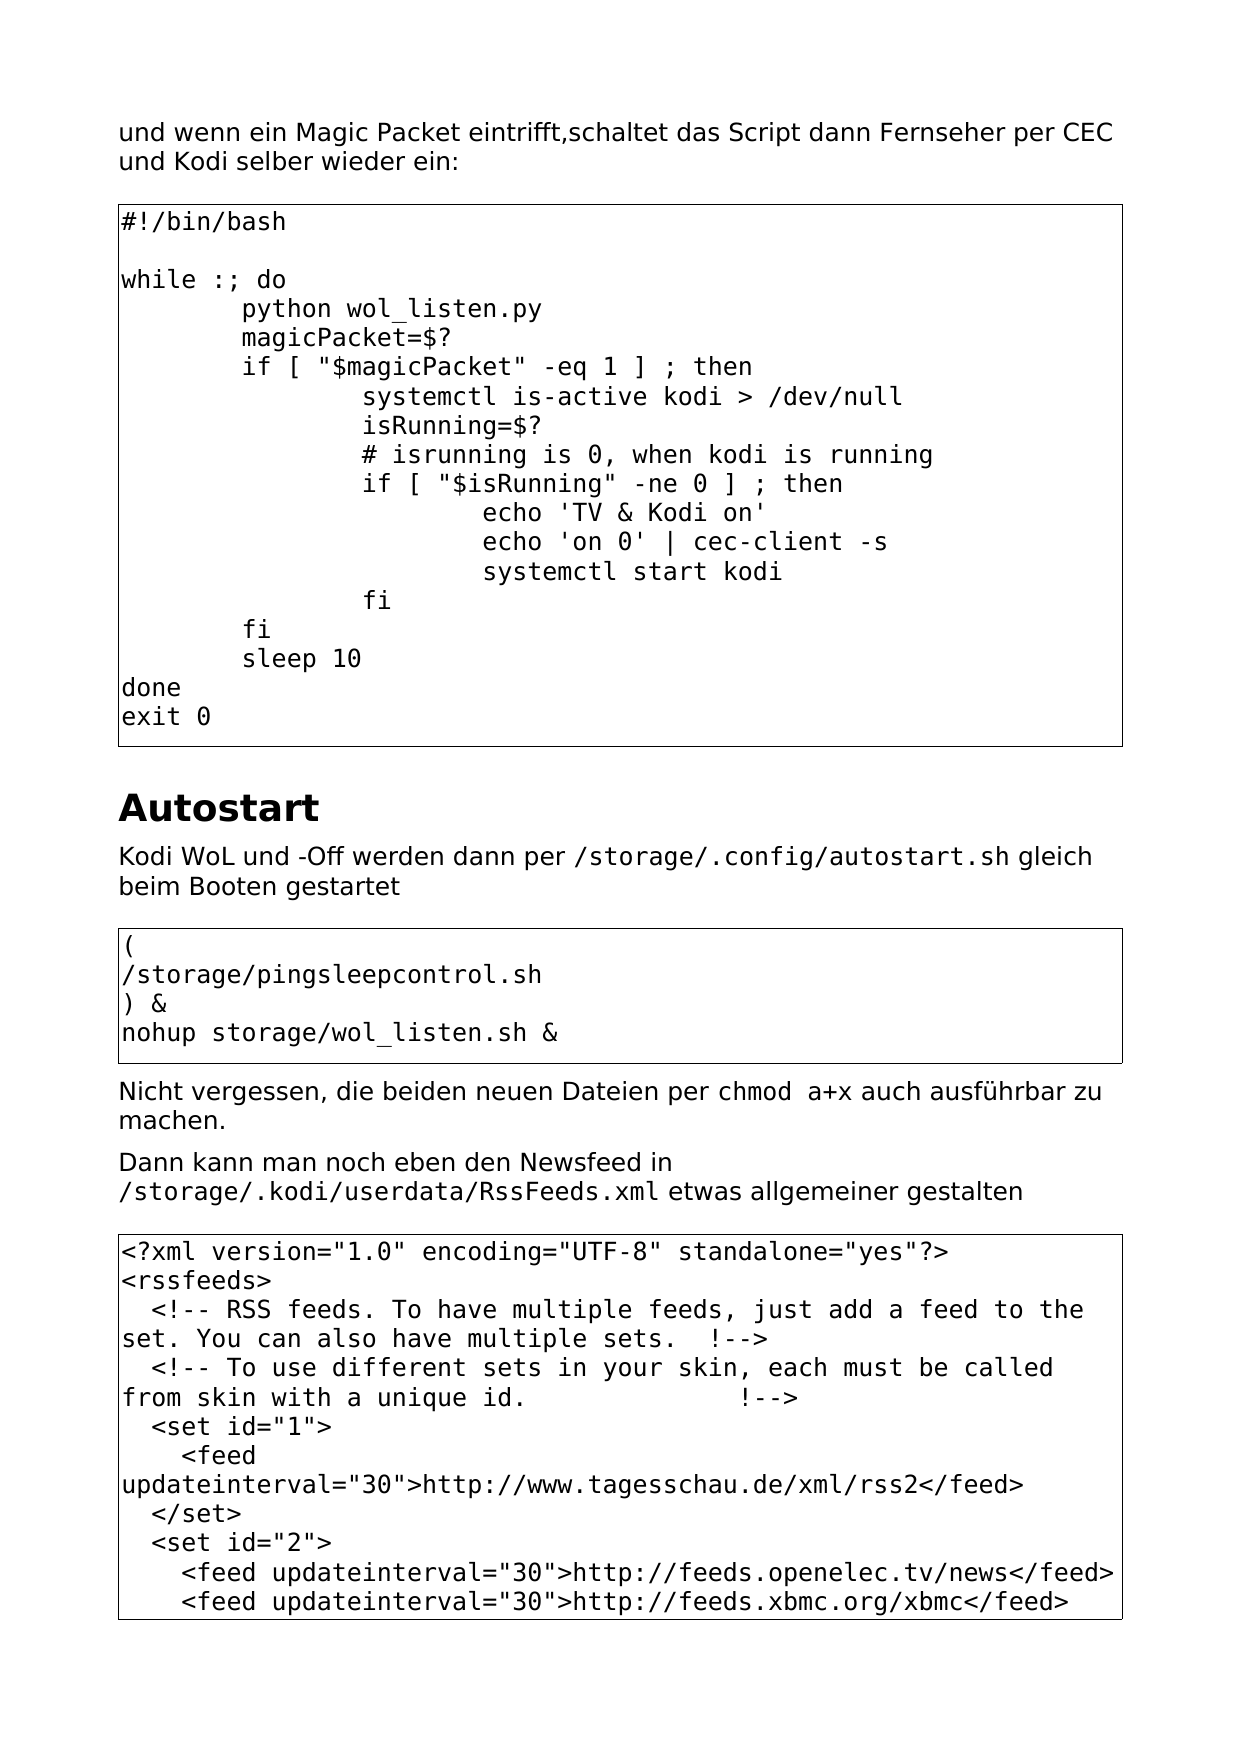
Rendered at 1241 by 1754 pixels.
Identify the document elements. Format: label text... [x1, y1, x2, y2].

table_header ( /storage/pingsleepcontrol.sh ) & nohup storage/wol_listen.sh & [119, 929, 1122, 1062]
text und wenn ein Magic Packet eintrifft,schaltet das Script dann Fernseher per CEC und Kodi selber wieder ein: [118, 118, 1122, 176]
text Dann kann man noch eben den Newsfeed in /storage/.kodi/userdata/RssFeeds.xml etwas allgemeiner gestalten [118, 1148, 1122, 1207]
text Nicht vergessen, die beiden neuen Dateien per chmod a+x auch ausführbar zu machen. [118, 1077, 1122, 1136]
text Kodi WoL und -Off werden dann per /storage/.config/autostart.sh gleich beim Booten gestartet [118, 842, 1122, 901]
table_header <?xml version="1.0" encoding="UTF-8" standalone="yes"?> <rssfeeds> <!-- RSS feeds. To have multiple feeds, just add a feed to the set. You can also have multiple sets. !--> <!-- To use different sets in your skin, each must be called from skin with a unique id. !--> <set id="1"> <feed updateinterval="30">http://www.tagesschau.de/xml/rss2</feed> </set> <set id="2"> <feed updateinterval="30">http://feeds.openelec.tv/news</feed> <feed updateinterval="30">http://feeds.xbmc.org/xbmc</feed> [119, 1235, 1122, 1619]
subtitle Autostart [118, 786, 1122, 830]
table_header #!/bin/bash while :; do python wol_listen.py magicPacket=$? if [ "$magicPacket" -eq 1 ] ; then systemctl is-active kodi > /dev/null isRunning=$? # isrunning is 0, when kodi is running if [ "$isRunning" -ne 0 ] ; then echo 'TV & Kodi on' echo 'on 0' | cec-client -s systemctl start kodi fi fi sleep 10 done exit 0 [119, 205, 1122, 746]
